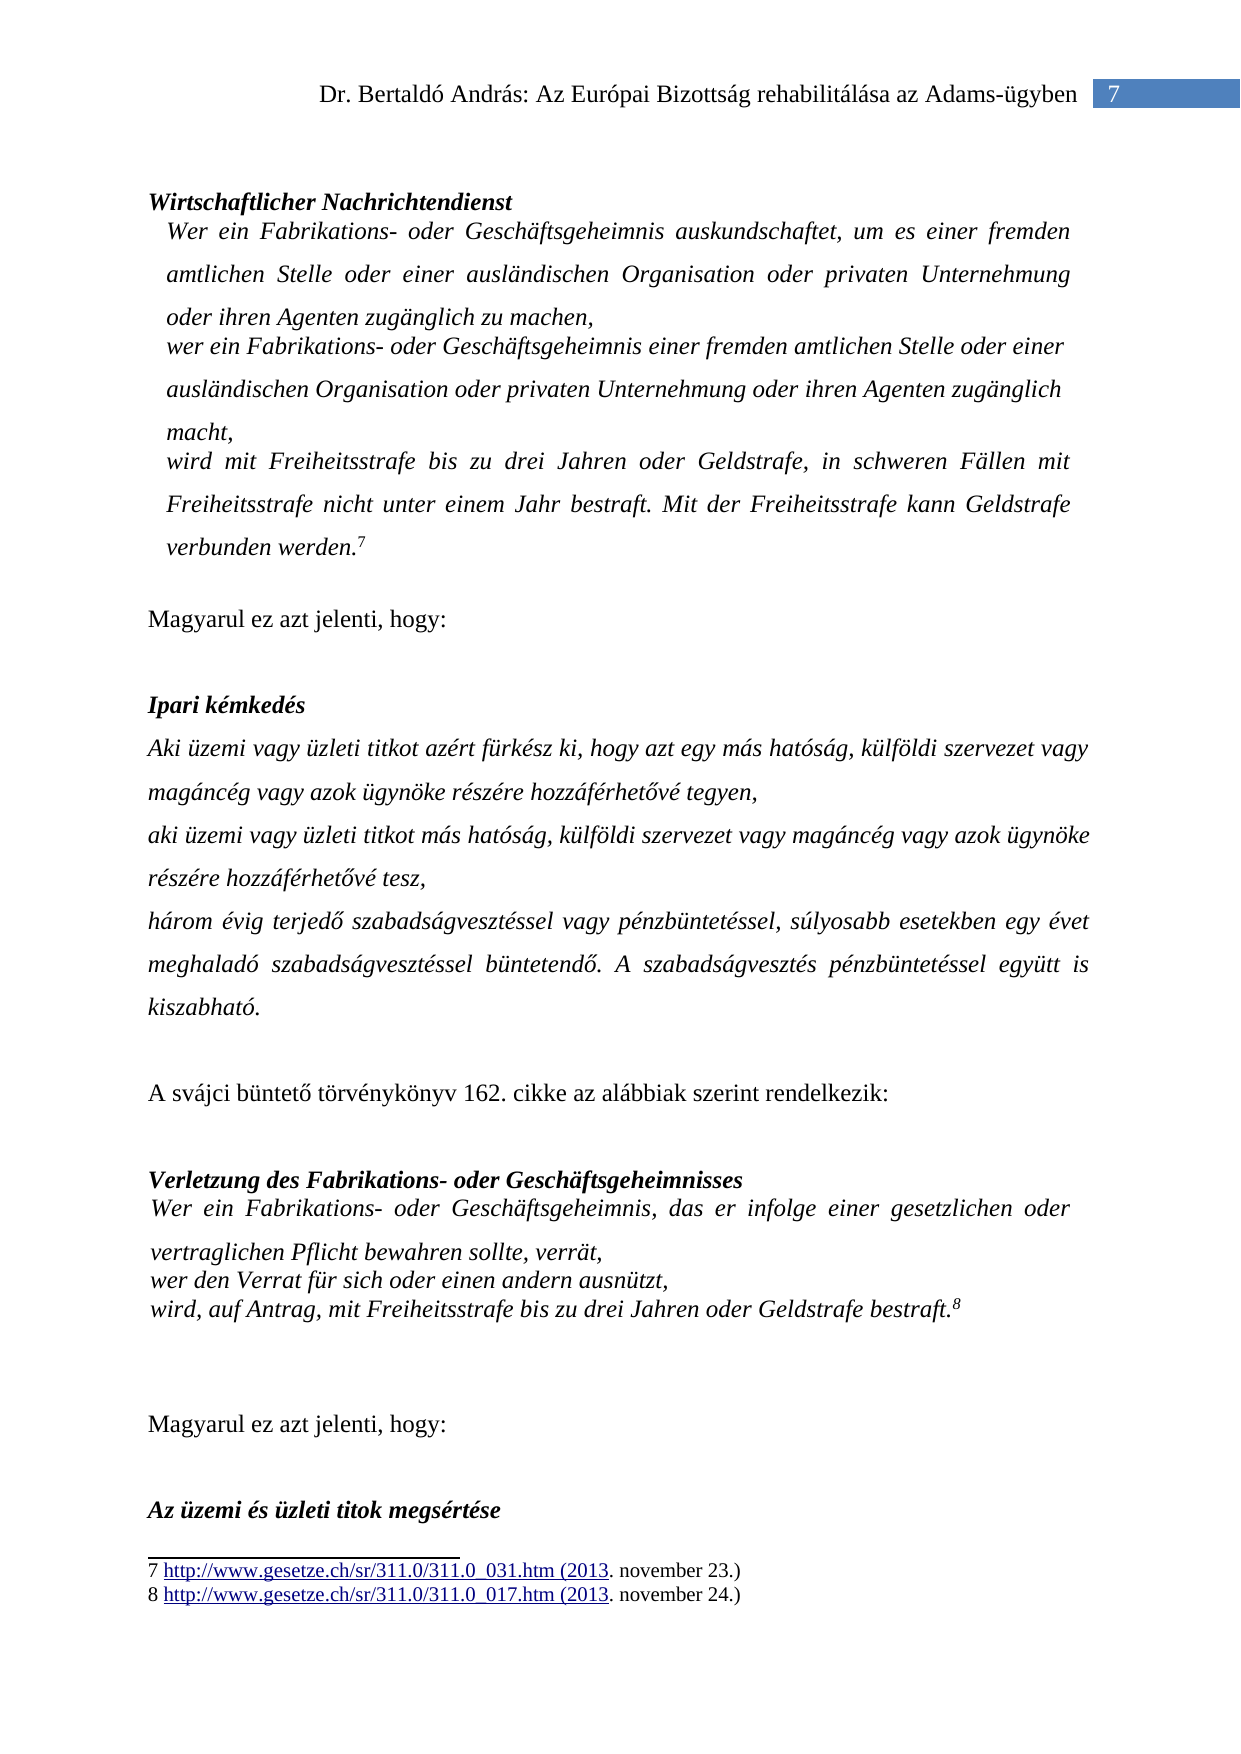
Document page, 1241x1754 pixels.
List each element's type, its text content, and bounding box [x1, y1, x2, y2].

table_cell Wer ein Fabrikations- oder Geschäftsgeheimnis auskundschaftet, um es einer fremden amtlichen Stelle oder einer ausländischen Organisation oder privaten Unternehmung oder ihren Agenten zugänglich zu machen, [166, 216, 1074, 331]
table_cell wer den Verrat für sich oder einen andern ausnützt, [150, 1265, 1074, 1294]
table_cell wer ein Fabrikations- oder Geschäftsgeheimnis einer fremden amtlichen Stelle oder einer ausländischen Organisation oder privaten Unternehmung oder ihren Agenten zugänglich macht, [166, 331, 1074, 446]
text A svájci büntető törvénykönyv 162. cikke az alábbiak szerint rendelkezik: [148, 1078, 1093, 1107]
text Az üzemi és üzleti titok megsértése [148, 1495, 1093, 1524]
table_header [1027, 187, 1074, 216]
text Ipari kémkedés [148, 690, 1093, 719]
table_header [1027, 1165, 1074, 1193]
table_cell wird, auf Antrag, mit Freiheitsstrafe bis zu drei Jahren oder Geldstrafe bestraft. [150, 1294, 1074, 1409]
table_header Verletzung des Fabrikations- oder Geschäftsgeheimnisses [148, 1165, 1027, 1193]
text aki üzemi vagy üzleti titkot más hatóság, külföldi szervezet vagy magáncég vagy azok ügynöke részére hozzáférhetővé tesz, [148, 820, 1093, 892]
table_cell [148, 331, 166, 446]
text Magyarul ez azt jelenti, hogy: [148, 604, 1093, 633]
text Aki üzemi vagy üzleti titkot azért fürkész ki, hogy azt egy más hatóság, külföldi szervezet vagy magáncég vagy azok ügynöke részére hozzáférhetővé tegyen, [148, 733, 1093, 805]
table_cell wird mit Freiheitsstrafe bis zu drei Jahren oder Geldstrafe, in schweren Fällen mit Freiheitsstrafe nicht unter einem Jahr bestraft. Mit der Freiheitsstrafe kann Geldstrafe verbunden werden. [166, 446, 1074, 561]
table_header Wirtschaftlicher Nachrichtendienst [148, 187, 1027, 216]
table_cell [148, 446, 166, 561]
table_cell [148, 216, 166, 331]
text Magyarul ez azt jelenti, hogy: [148, 1409, 1093, 1438]
table_cell Wer ein Fabrikations- oder Geschäftsgeheimnis, das er infolge einer gesetzlichen oder vertraglichen Pflicht bewahren sollte, verrät, [150, 1194, 1074, 1265]
text három évig terjedő szabadságvesztéssel vagy pénzbüntetéssel, súlyosabb esetekben egy évet meghaladó szabadságvesztéssel büntetendő. A szabadságvesztés pénzbüntetéssel együtt is kiszabható. [148, 906, 1093, 1021]
